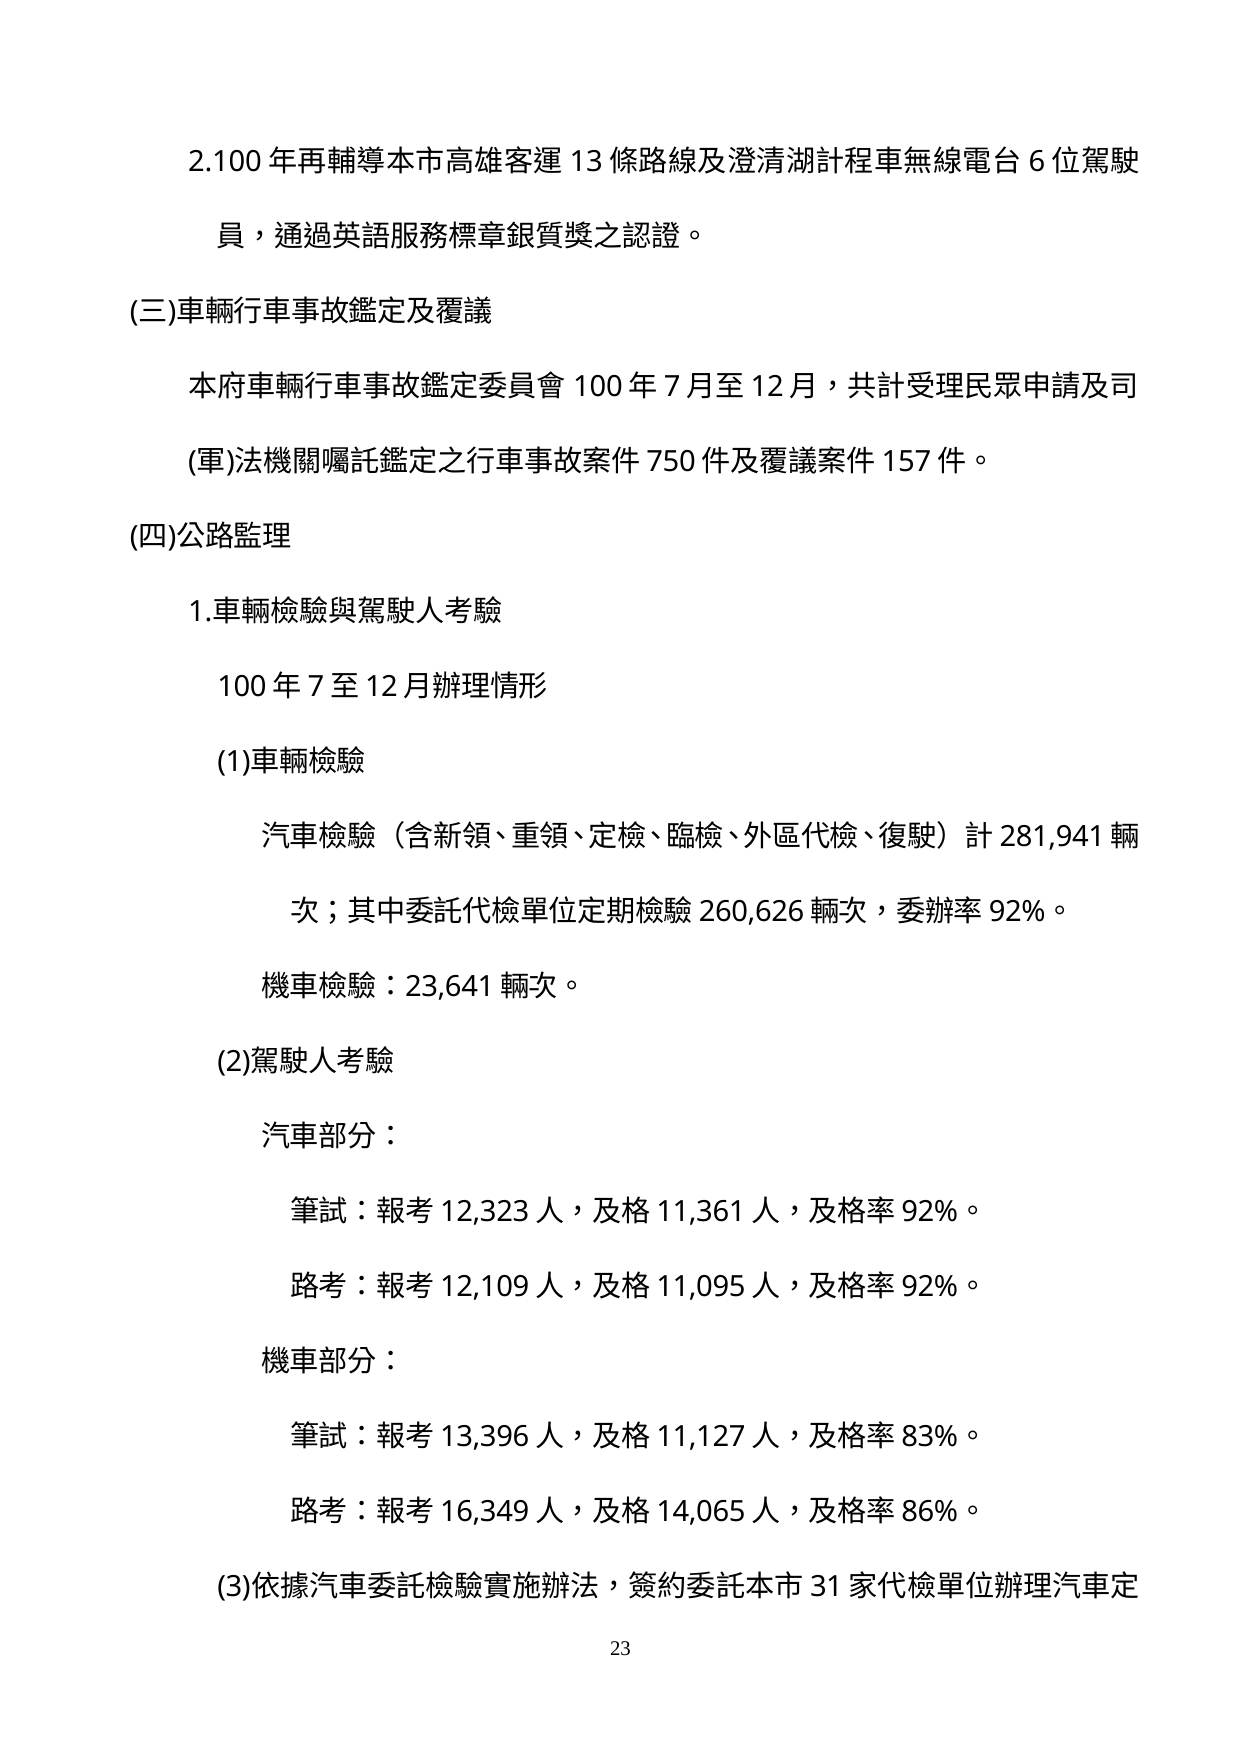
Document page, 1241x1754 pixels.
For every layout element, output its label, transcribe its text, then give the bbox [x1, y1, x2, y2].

text 筆試：報考12,323人，及格11,361人，及格率92%。 [290, 1171, 1140, 1246]
text (2)駕駛人考驗 [217, 1021, 1140, 1096]
text (1)車輛檢驗 [217, 721, 1140, 796]
text (四)公路監理 [129, 496, 1140, 571]
text 本府車輛行車事故鑑定委員會100年7月至12月，共計受理民眾申請及司(軍)法機關囑託鑑定之行車事故案件750件及覆議案件157件。 [188, 346, 1140, 496]
text 汽車部分： [261, 1096, 1140, 1171]
text 2.100年再輔導本市高雄客運13條路線及澄清湖計程車無線電台6位駕駛員，通過英語服務標章銀質獎之認證。 [188, 121, 1140, 271]
text 筆試：報考13,396人，及格11,127人，及格率83%。 [290, 1396, 1140, 1471]
text 1.車輛檢驗與駕駛人考驗 [188, 571, 1140, 646]
text 機車檢驗：23,641輛次。 [261, 946, 1140, 1021]
text 100年7至12月辦理情形 [217, 646, 1140, 721]
text 機車部分： [261, 1321, 1140, 1396]
text (三)車輛行車事故鑑定及覆議 [129, 271, 1140, 346]
text 路考：報考16,349人，及格14,065人，及格率86%。 [290, 1471, 1140, 1546]
text (3)依據汽車委託檢驗實施辦法，簽約委託本市31家代檢單位辦理汽車定 [217, 1546, 1140, 1621]
text 路考：報考12,109人，及格11,095人，及格率92%。 [290, 1246, 1140, 1321]
text 汽車檢驗（含新領、重領、定檢、臨檢、外區代檢、復駛）計281,941輛次；其中委託代檢單位定期檢驗260,626輛次，委辦率92%。 [261, 796, 1140, 946]
